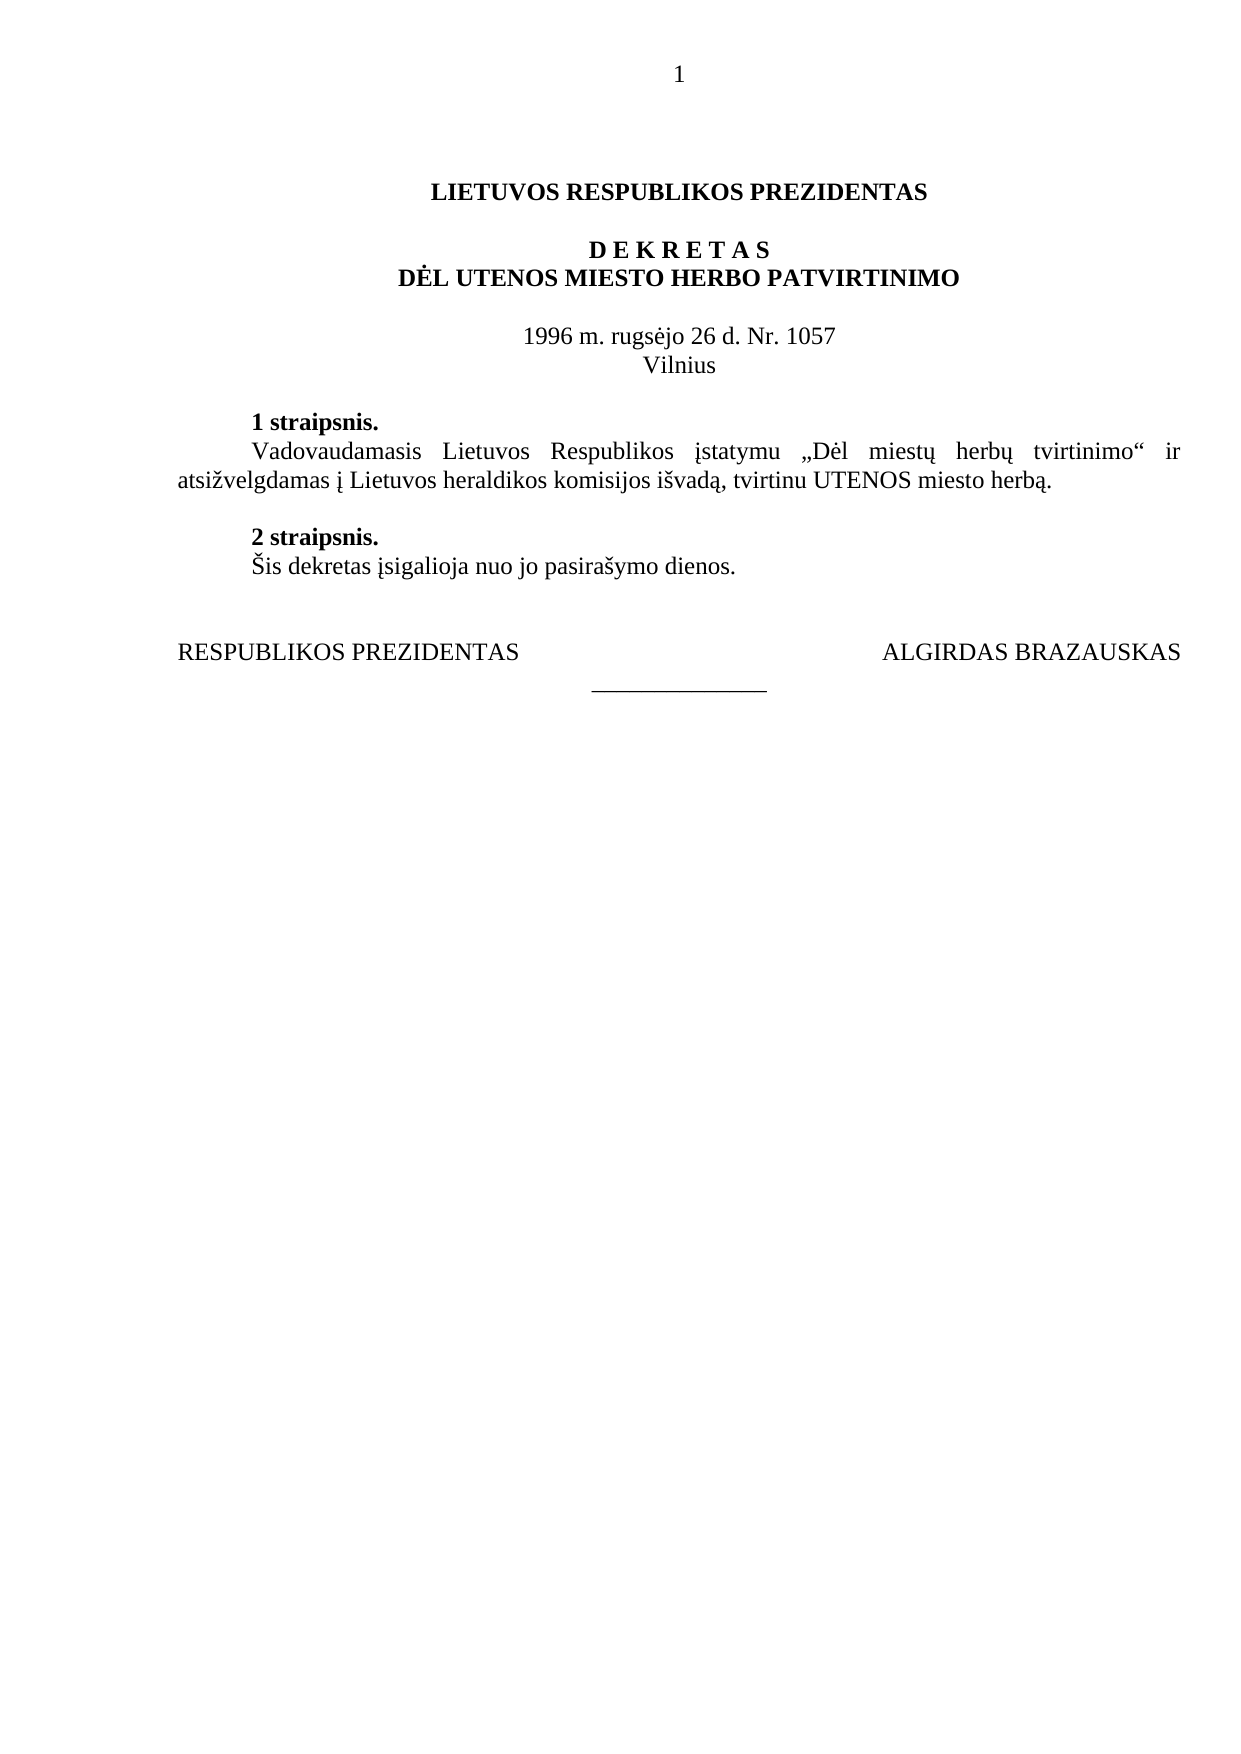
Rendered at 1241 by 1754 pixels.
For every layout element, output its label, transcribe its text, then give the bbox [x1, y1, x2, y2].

text ______________ [177, 666, 1181, 695]
text 1996 m. rugsėjo 26 d. Nr. 1057 [177, 321, 1181, 350]
text Vilnius [177, 350, 1181, 378]
text RESPUBLIKOS PREZIDENTAS ALGIRDAS BRAZAUSKAS [177, 637, 1181, 666]
text 1 straipsnis. [177, 407, 1181, 436]
text Vadovaudamasis Lietuvos Respublikos įstatymu „Dėl miestų herbų tvirtinimo“ ir atsižvelgdamas į Lietuvos heraldikos komisijos išvadą, tvirtinu UTENOS miesto herbą. [177, 436, 1181, 493]
text Šis dekretas įsigalioja nuo jo pasirašymo dienos. [177, 551, 1181, 580]
text D E K R E T A S [177, 235, 1181, 263]
text 2 straipsnis. [177, 522, 1181, 551]
text LIETUVOS RESPUBLIKOS PREZIDENTAS [177, 177, 1181, 206]
text DĖL UTENOS MIESTO HERBO PATVIRTINIMO [177, 263, 1181, 292]
